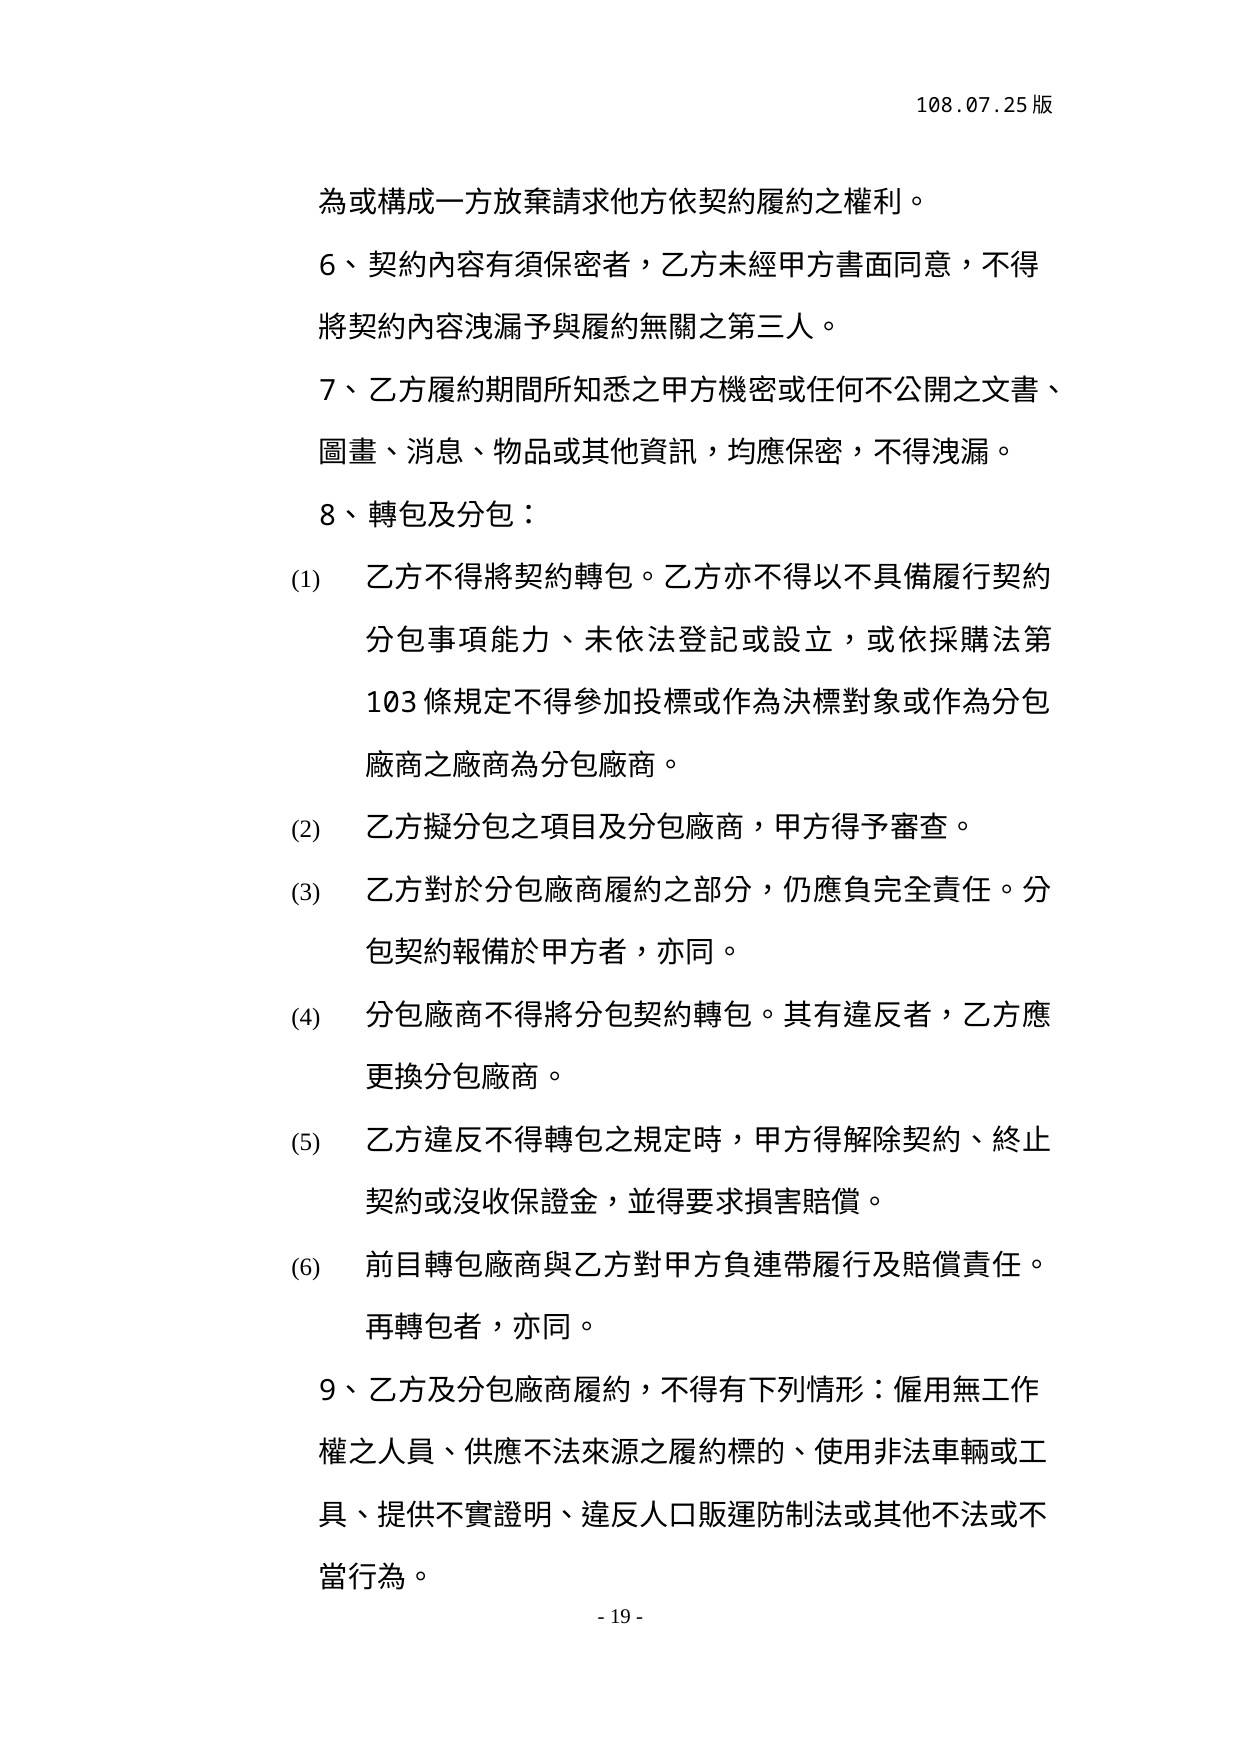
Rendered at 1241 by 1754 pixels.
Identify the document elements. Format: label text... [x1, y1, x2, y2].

list 契約內容有須保密者，乙方未經甲方書面同意，不得將契約內容洩漏予與履約無關之第三人。 [319, 221, 1053, 346]
list 為或構成一方放棄請求他方依契約履約之權利。 [319, 158, 1053, 221]
list 轉包及分包： [319, 471, 1053, 533]
list 乙方擬分包之項目及分包廠商，甲方得予審查。 [291, 783, 1053, 846]
list 前目轉包廠商與乙方對甲方負連帶履行及賠償責任。再轉包者，亦同。 [291, 1221, 1053, 1346]
list 乙方不得將契約轉包。乙方亦不得以不具備履行契約分包事項能力、未依法登記或設立，或依採購法第103條規定不得參加投標或作為決標對象或作為分包廠商之廠商為分包廠商。 [291, 533, 1053, 783]
list 乙方及分包廠商履約，不得有下列情形：僱用無工作權之人員、供應不法來源之履約標的、使用非法車輛或工具、提供不實證明、違反人口販運防制法或其他不法或不當行為。 [319, 1346, 1053, 1596]
list 分包廠商不得將分包契約轉包。其有違反者，乙方應更換分包廠商。 [291, 971, 1053, 1096]
list 乙方履約期間所知悉之甲方機密或任何不公開之文書、圖畫、消息、物品或其他資訊，均應保密，不得洩漏。 [319, 346, 1053, 471]
list 乙方違反不得轉包之規定時，甲方得解除契約、終止契約或沒收保證金，並得要求損害賠償。 [291, 1096, 1053, 1221]
list 乙方對於分包廠商履約之部分，仍應負完全責任。分包契約報備於甲方者，亦同。 [291, 846, 1053, 971]
